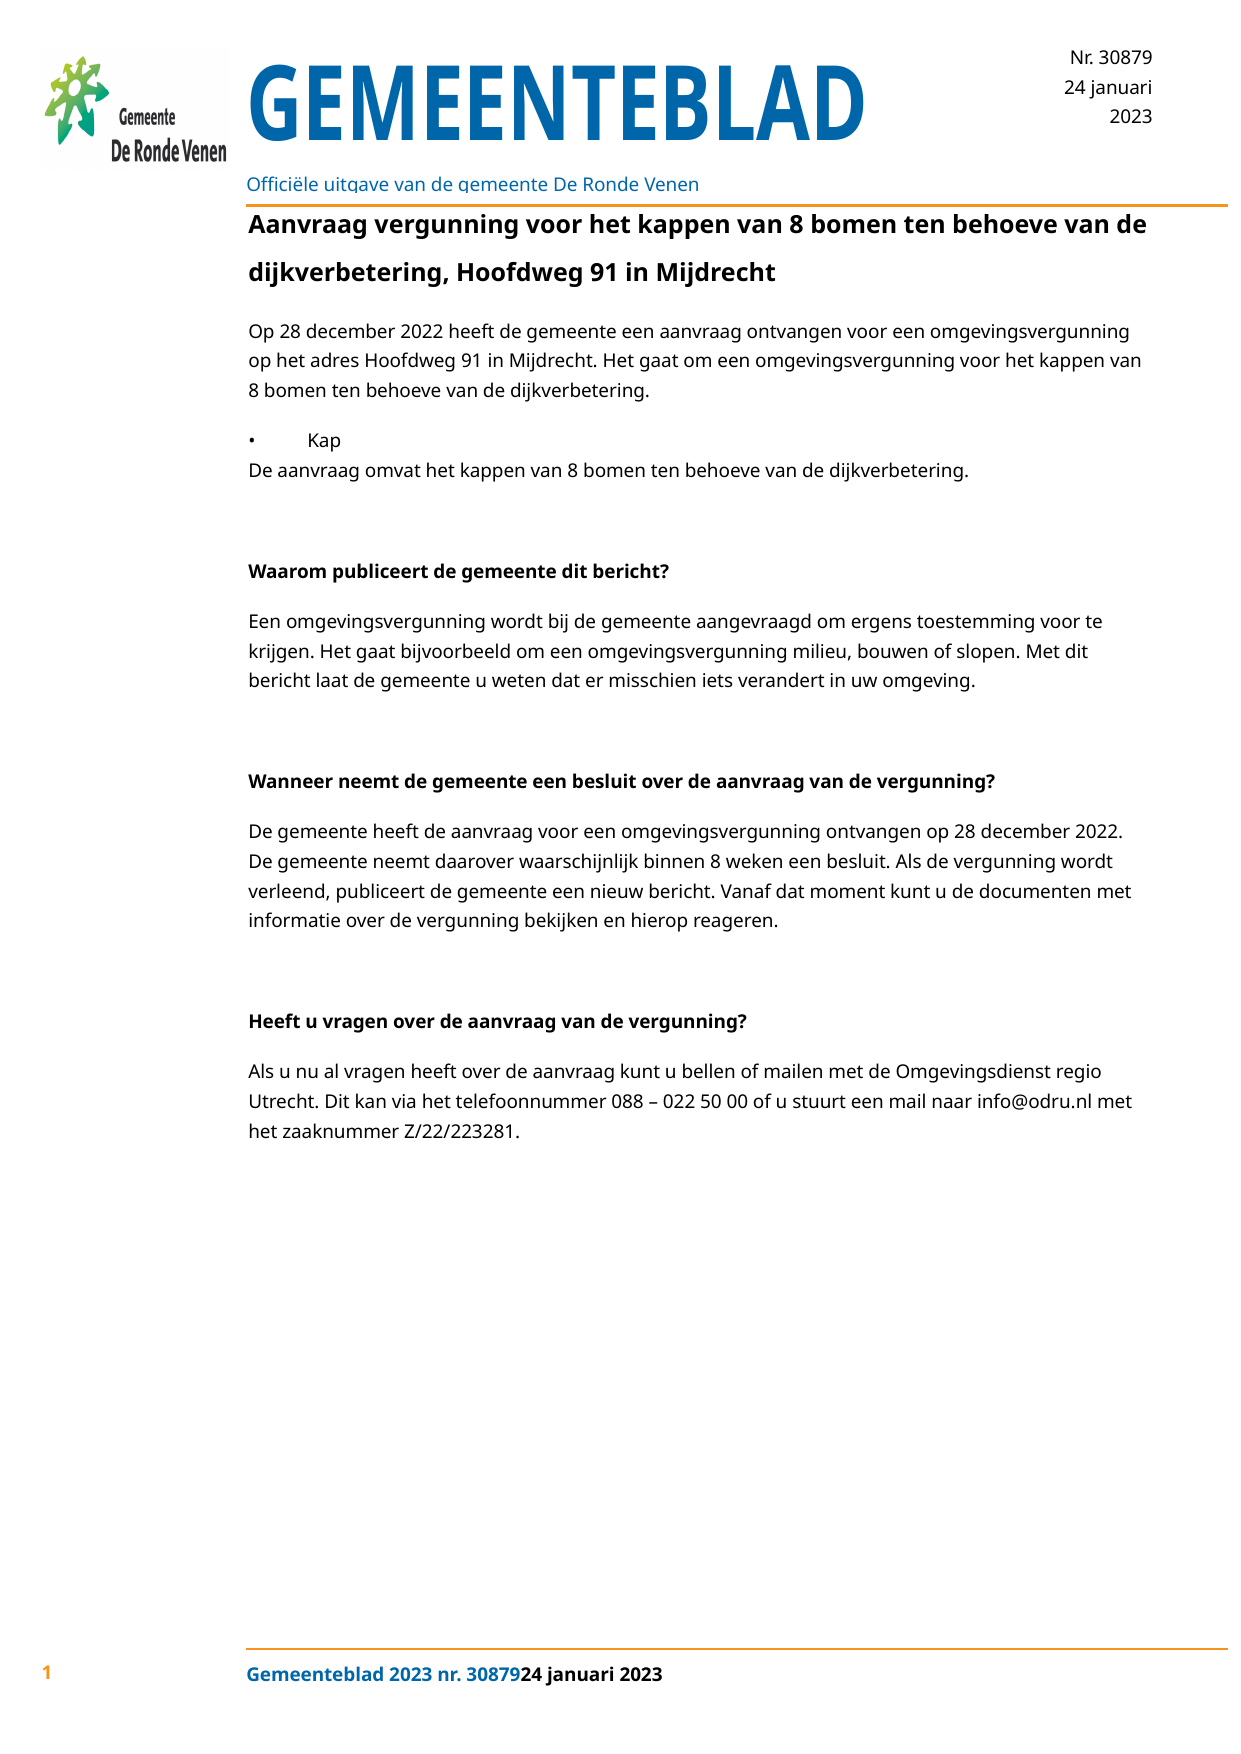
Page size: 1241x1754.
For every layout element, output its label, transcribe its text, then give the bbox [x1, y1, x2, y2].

text De aanvraag omvat het kappen van 8 bomen ten behoeve van de dijkverbetering. [248, 457, 1152, 483]
text Als u nu al vragen heeft over de aanvraag kunt u bellen of mailen met de Omgevingsdienst regio Utrecht. Dit kan via het telefoonnummer 088 – 022 50 00 of u stuurt een mail naar info@odru.nl met het zaaknummer Z/22/223281. [248, 1059, 1152, 1144]
text Aanvraag vergunning voor het kappen van 8 bomen ten behoeve van de dijkverbetering, Hoofdweg 91 in Mijdrecht [248, 207, 1152, 288]
text Waarom publiceert de gemeente dit bericht? [248, 558, 1152, 584]
text Een omgevingsvergunning wordt bij de gemeente aangevraagd om ergens toestemming voor te krijgen. Het gaat bijvoorbeeld om een omgevingsvergunning milieu, bouwen of slopen. Met dit bericht laat de gemeente u weten dat er misschien iets verandert in uw omgeving. [248, 608, 1152, 693]
text Op 28 december 2022 heeft de gemeente een aanvraag ontvangen voor een omgevingsvergunning op het adres Hoofdweg 91 in Mijdrecht. Het gaat om een omgevingsvergunning voor het kappen van 8 bomen ten behoeve van de dijkverbetering. [248, 318, 1152, 403]
text De gemeente heeft de aanvraag voor een omgevingsvergunning ontvangen op 28 december 2022. De gemeente neemt daarover waarschijnlijk binnen 8 weken een besluit. Als de vergunning wordt verleend, publiceert de gemeente een nieuw bericht. Vanaf dat moment kunt u de documenten met informatie over de vergunning bekijken en hierop reageren. [248, 819, 1152, 933]
text Heeft u vragen over de aanvraag van de vergunning? [248, 1008, 1152, 1034]
list Kap [248, 427, 1152, 453]
text Wanneer neemt de gemeente een besluit over de aanvraag van de vergunning? [248, 768, 1152, 794]
picture [41, 47, 231, 172]
